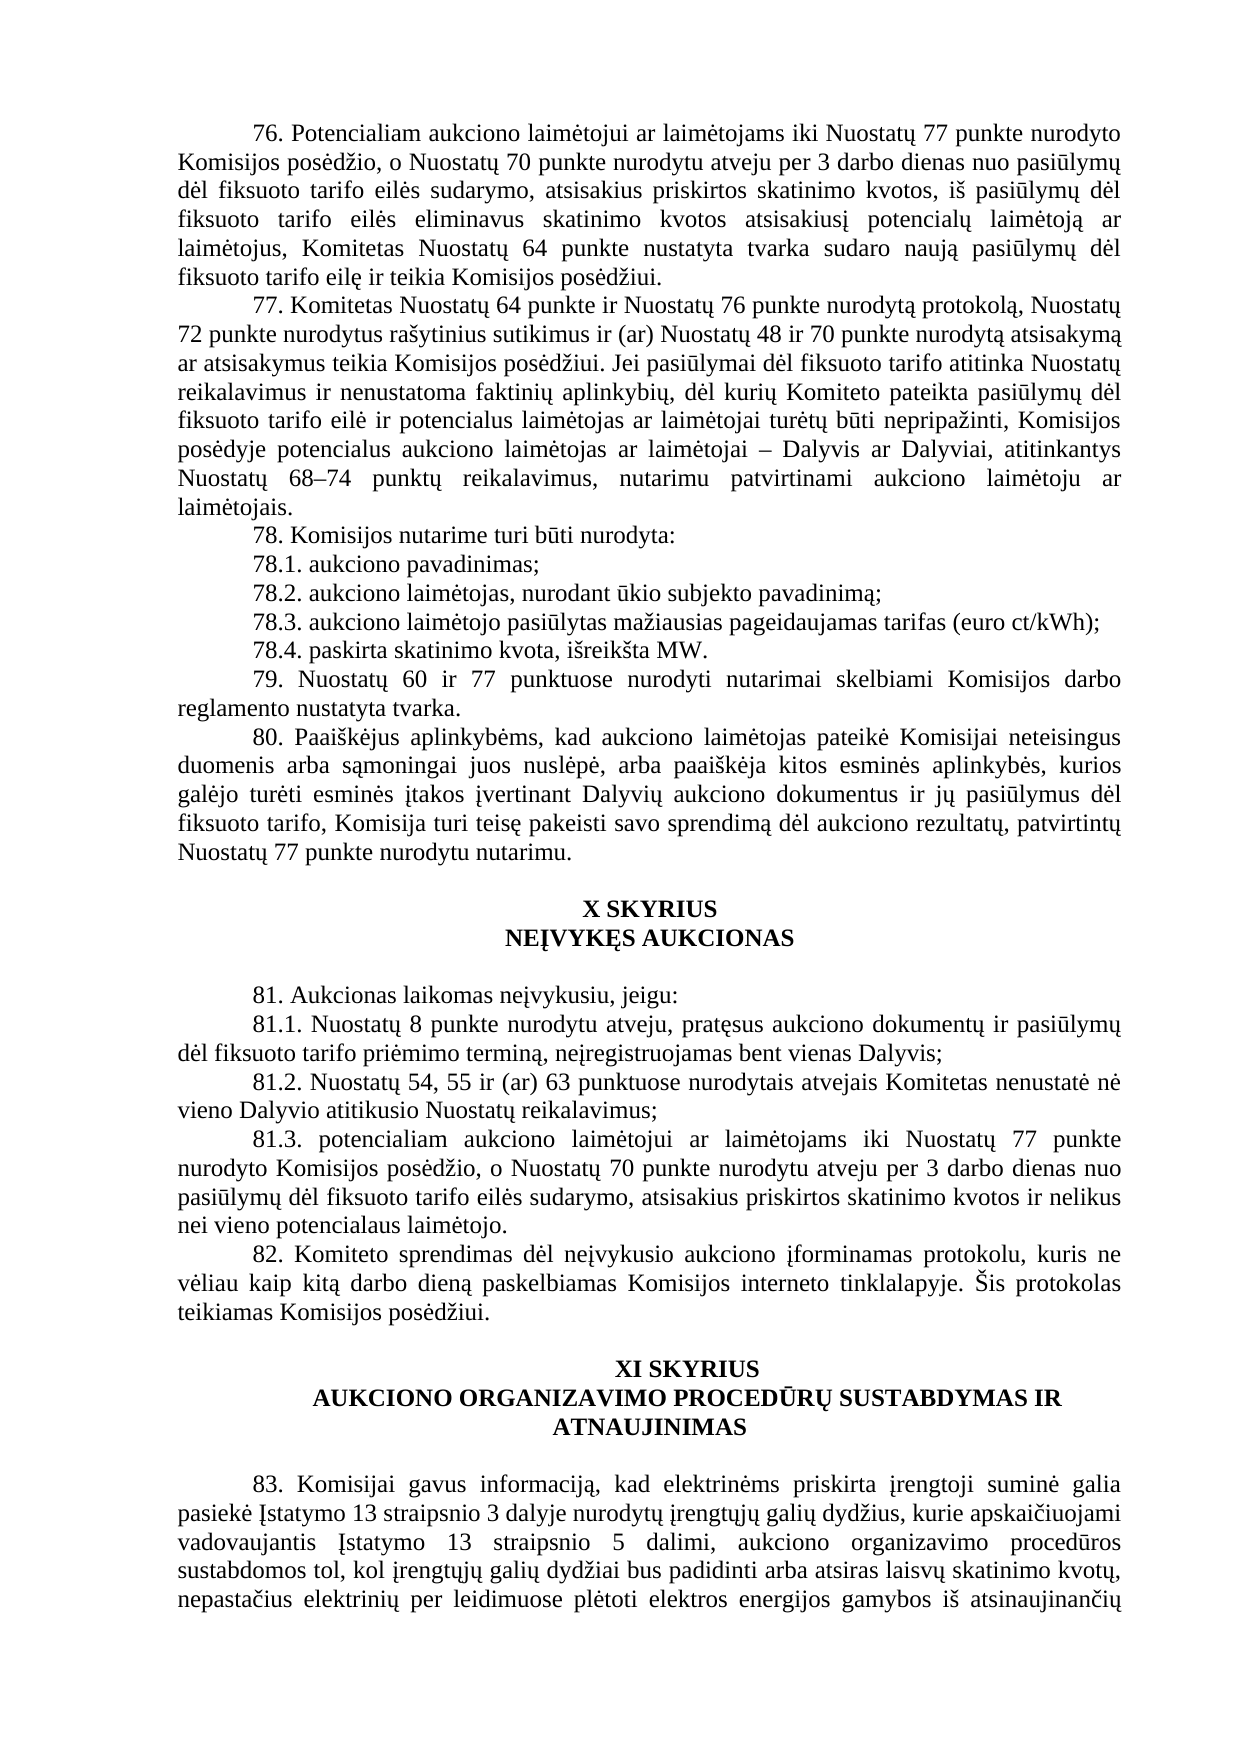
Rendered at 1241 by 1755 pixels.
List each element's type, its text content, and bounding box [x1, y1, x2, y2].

text 78. Komisijos nutarime turi būti nurodyta: [177, 521, 1122, 549]
text NEĮVYKĘS AUKCIONAS [177, 923, 1122, 952]
text 78.1. aukciono pavadinimas; [177, 549, 1122, 578]
text 77. Komitetas Nuostatų 64 punkte ir Nuostatų 76 punkte nurodytą protokolą, Nuostatų 72 punkte nurodytus rašytinius sutikimus ir (ar) Nuostatų 48 ir 70 punkte nurodytą atsisakymą ar atsisakymus teikia Komisijos posėdžiui. Jei pasiūlymai dėl fiksuoto tarifo atitinka Nuostatų reikalavimus ir nenustatoma faktinių aplinkybių, dėl kurių Komiteto pateikta pasiūlymų dėl fiksuoto tarifo eilė ir potencialus laimėtojas ar laimėtojai turėtų būti nepripažinti, Komisijos posėdyje potencialus aukciono laimėtojas ar laimėtojai – Dalyvis ar Dalyviai, atitinkantys Nuostatų 68–74 punktų reikalavimus, nutarimu patvirtinami aukciono laimėtoju ar laimėtojais. [177, 291, 1122, 521]
text AUKCIONO ORGANIZAVIMO PROCEDŪRŲ SUSTABDYMAS IR ATNAUJINIMAS [177, 1383, 1122, 1441]
text 78.4. paskirta skatinimo kvota, išreikšta MW. [177, 636, 1122, 664]
text 81.3. potencialiam aukciono laimėtojui ar laimėtojams iki Nuostatų 77 punkte nurodyto Komisijos posėdžio, o Nuostatų 70 punkte nurodytu atveju per 3 darbo dienas nuo pasiūlymų dėl fiksuoto tarifo eilės sudarymo, atsisakius priskirtos skatinimo kvotos ir nelikus nei vieno potencialaus laimėtojo. [177, 1124, 1122, 1239]
text 83. Komisijai gavus informaciją, kad elektrinėms priskirta įrengtoji suminė galia pasiekė Įstatymo 13 straipsnio 3 dalyje nurodytų įrengtųjų galių dydžius, kurie apskaičiuojami vadovaujantis Įstatymo 13 straipsnio 5 dalimi, aukciono organizavimo procedūros sustabdomos tol, kol įrengtųjų galių dydžiai bus padidinti arba atsiras laisvų skatinimo kvotų, nepastačius elektrinių per leidimuose plėtoti elektros energijos gamybos iš atsinaujinančių [177, 1469, 1122, 1613]
text 80. Paaiškėjus aplinkybėms, kad aukciono laimėtojas pateikė Komisijai neteisingus duomenis arba sąmoningai juos nuslėpė, arba paaiškėja kitos esminės aplinkybės, kurios galėjo turėti esminės įtakos įvertinant Dalyvių aukciono dokumentus ir jų pasiūlymus dėl fiksuoto tarifo, Komisija turi teisę pakeisti savo sprendimą dėl aukciono rezultatų, patvirtintų Nuostatų 77 punkte nurodytu nutarimu. [177, 722, 1122, 866]
text 81.1. Nuostatų 8 punkte nurodytu atveju, pratęsus aukciono dokumentų ir pasiūlymų dėl fiksuoto tarifo priėmimo terminą, neįregistruojamas bent vienas Dalyvis; [177, 1009, 1122, 1067]
text 78.3. aukciono laimėtojo pasiūlytas mažiausias pageidaujamas tarifas (euro ct/kWh); [177, 607, 1122, 636]
text 82. Komiteto sprendimas dėl neįvykusio aukciono įforminamas protokolu, kuris ne vėliau kaip kitą darbo dieną paskelbiamas Komisijos interneto tinklalapyje. Šis protokolas teikiamas Komisijos posėdžiui. [177, 1239, 1122, 1326]
text 81.2. Nuostatų 54, 55 ir (ar) 63 punktuose nurodytais atvejais Komitetas nenustatė nė vieno Dalyvio atitikusio Nuostatų reikalavimus; [177, 1067, 1122, 1124]
text X SKYRIUS [177, 894, 1122, 923]
text 81. Aukcionas laikomas neįvykusiu, jeigu: [177, 981, 1122, 1009]
text 79. Nuostatų 60 ir 77 punktuose nurodyti nutarimai skelbiami Komisijos darbo reglamento nustatyta tvarka. [177, 664, 1122, 722]
text 78.2. aukciono laimėtojas, nurodant ūkio subjekto pavadinimą; [177, 578, 1122, 607]
text 76. Potencialiam aukciono laimėtojui ar laimėtojams iki Nuostatų 77 punkte nurodyto Komisijos posėdžio, o Nuostatų 70 punkte nurodytu atveju per 3 darbo dienas nuo pasiūlymų dėl fiksuoto tarifo eilės sudarymo, atsisakius priskirtos skatinimo kvotos, iš pasiūlymų dėl fiksuoto tarifo eilės eliminavus skatinimo kvotos atsisakiusį potencialų laimėtoją ar laimėtojus, Komitetas Nuostatų 64 punkte nustatyta tvarka sudaro naują pasiūlymų dėl fiksuoto tarifo eilę ir teikia Komisijos posėdžiui. [177, 118, 1122, 291]
text XI SKYRIUS [177, 1354, 1122, 1383]
